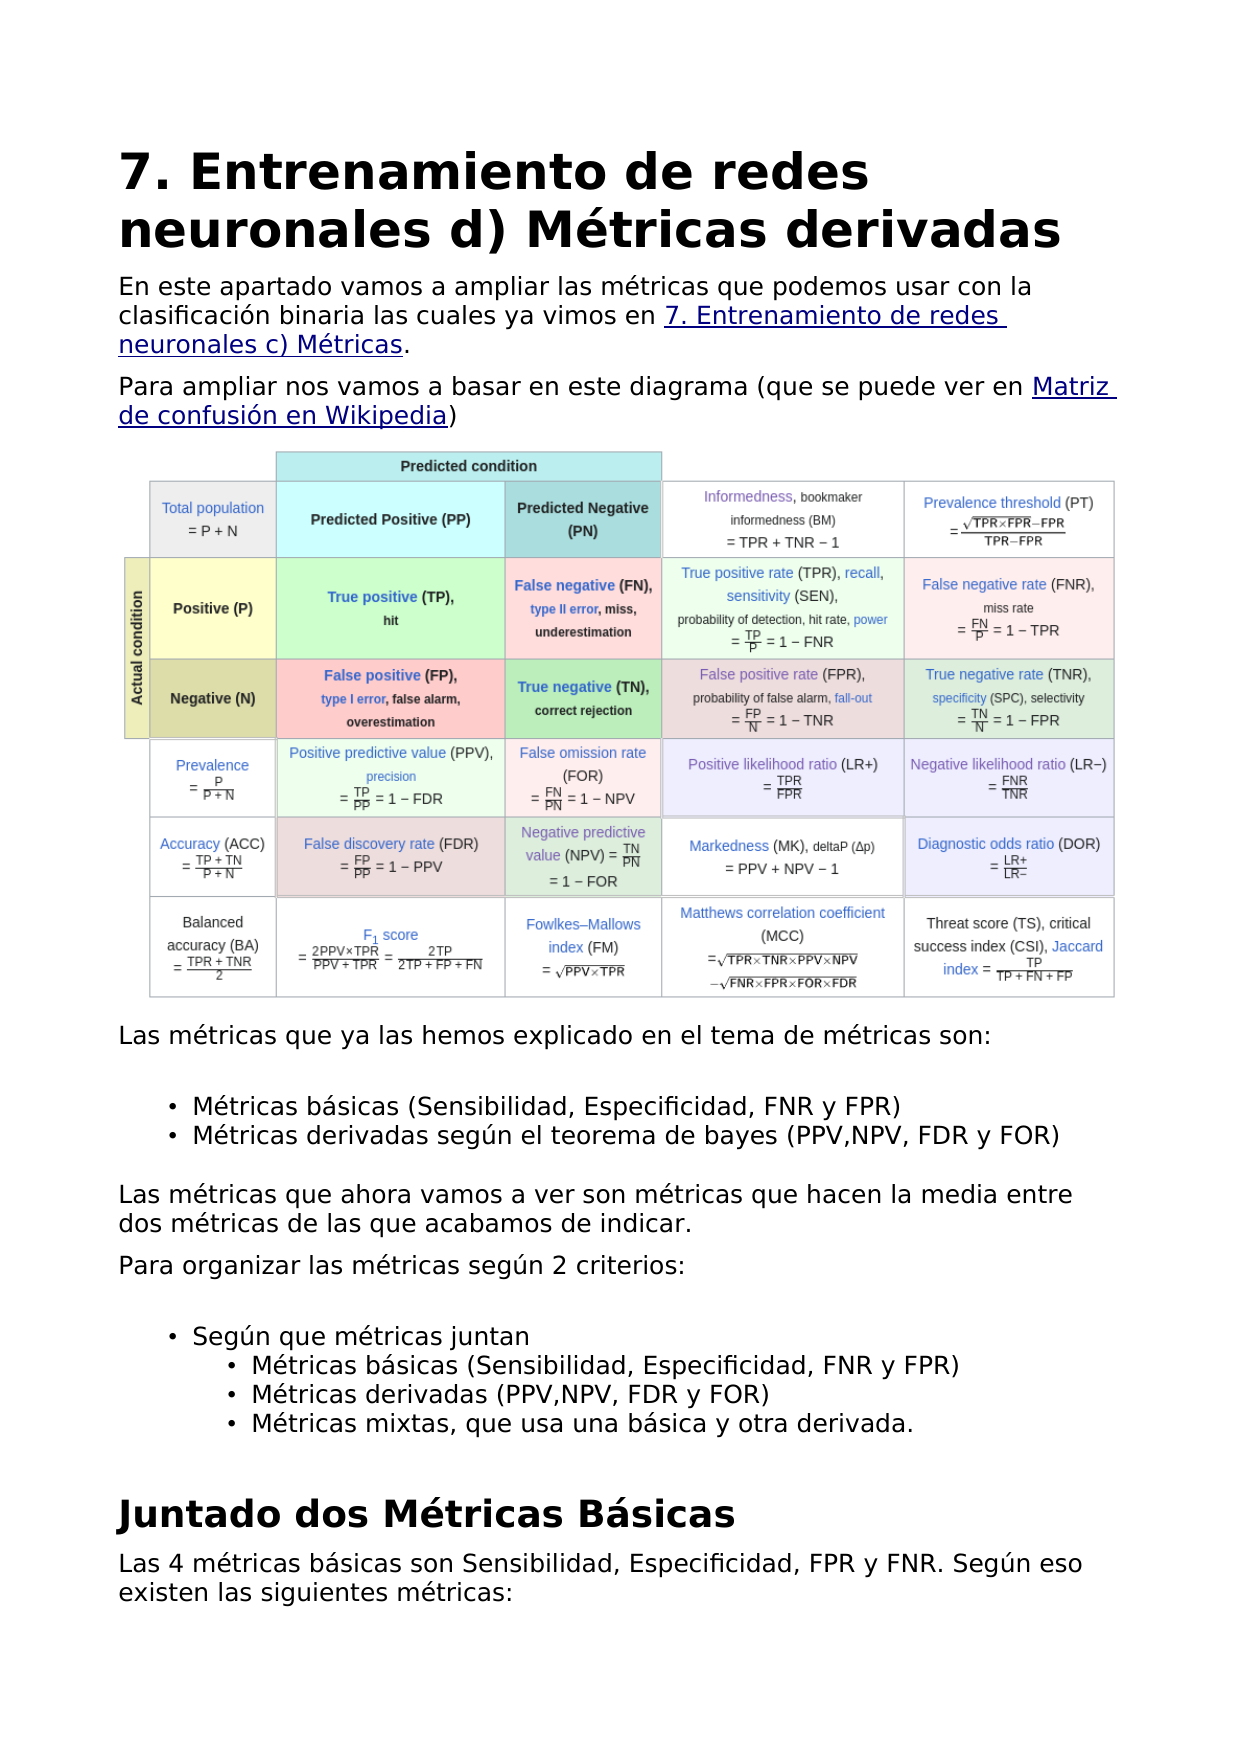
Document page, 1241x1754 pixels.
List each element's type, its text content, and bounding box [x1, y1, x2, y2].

subtitle Juntado dos Métricas Básicas [118, 1493, 1122, 1537]
text Las métricas que ya las hemos explicado en el tema de métricas son: [118, 1021, 1122, 1050]
subtitle 7. Entrenamiento de redes neuronales d) Métricas derivadas [118, 143, 1122, 259]
list Métricas básicas (Sensibilidad, Especificidad, FNR y FPR) [177, 1092, 1122, 1121]
picture [118, 442, 1123, 1009]
list Métricas mixtas, que usa una básica y otra derivada. [236, 1409, 1122, 1439]
text Las 4 métricas básicas son Sensibilidad, Especificidad, FPR y FNR. Según eso existen las siguientes métricas: [118, 1549, 1122, 1608]
list Según que métricas juntan [177, 1322, 1122, 1351]
text Para organizar las métricas según 2 criterios: [118, 1251, 1122, 1280]
text Para ampliar nos vamos a basar en este diagrama (que se puede ver en Matriz de confusión en Wikipedia) [118, 372, 1122, 430]
list Métricas derivadas según el teorema de bayes (PPV,NPV, FDR y FOR) [177, 1121, 1122, 1151]
list Métricas derivadas (PPV,NPV, FDR y FOR) [236, 1380, 1122, 1409]
text Las métricas que ahora vamos a ver son métricas que hacen la media entre dos métricas de las que acabamos de indicar. [118, 1180, 1122, 1238]
text En este apartado vamos a ampliar las métricas que podemos usar con la clasificación binaria las cuales ya vimos en 7. Entrenamiento de redes neuronales c) Métricas. [118, 272, 1122, 359]
list Métricas básicas (Sensibilidad, Especificidad, FNR y FPR) [236, 1351, 1122, 1380]
